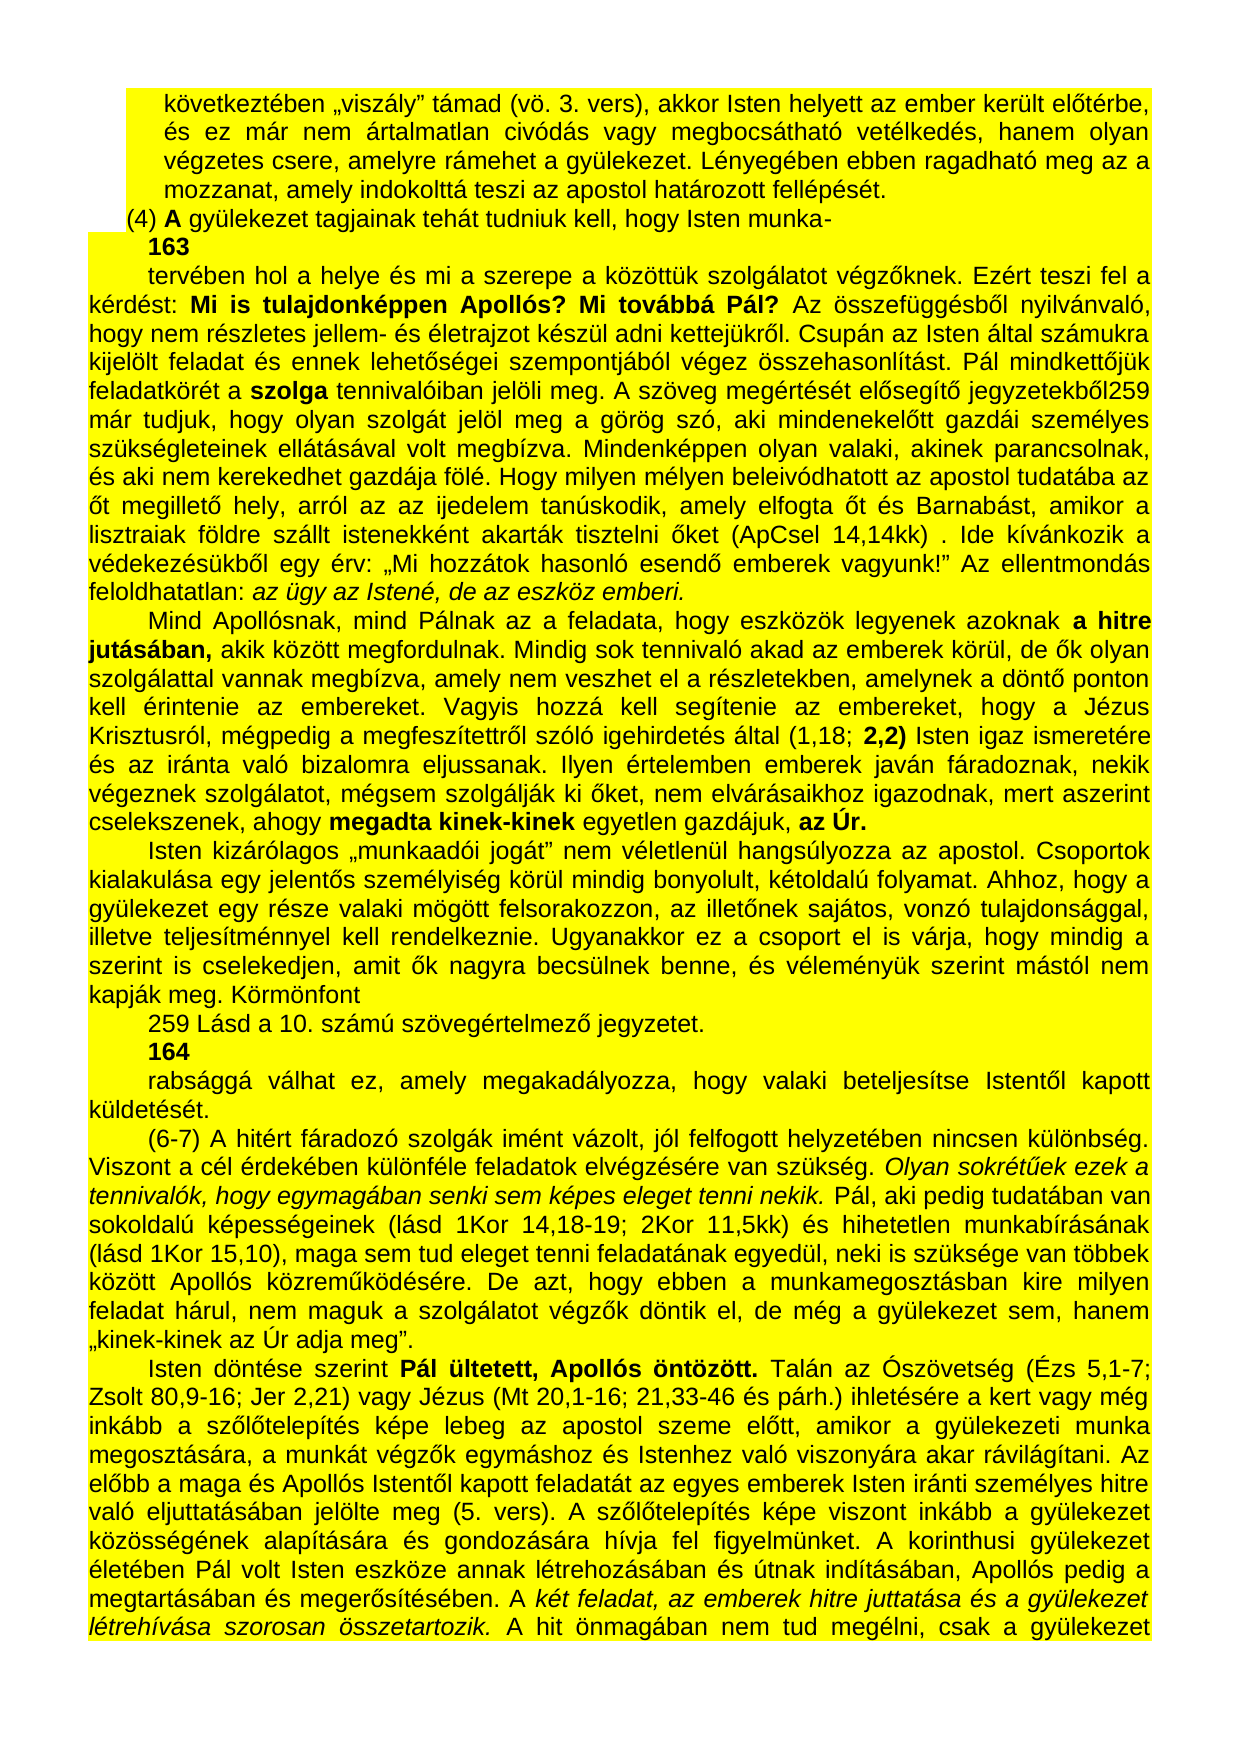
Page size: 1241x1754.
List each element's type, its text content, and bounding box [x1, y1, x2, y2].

text (6-7) A hitért fáradozó szolgák imént vázolt, jól felfogott helyzetében nincsen különbség. Viszont a cél érdekében különféle feladatok elvégzésére van szükség. Olyan sokrétűek ezek a tennivalók, hogy egymagában senki sem képes eleget tenni nekik. Pál, aki pedig tudatában van sokoldalú képességeinek (lásd 1Kor 14,18-19; 2Kor 11,5kk) és hihetetlen munkabírásának (lásd 1Kor 15,10), maga sem tud eleget tenni feladatának egyedül, neki is szüksége van többek között Apollós közreműködésére. De azt, hogy ebben a munkamegosztásban kire milyen feladat hárul, nem maguk a szolgálatot végzők döntik el, de még a gyülekezet sem, hanem „kinek-kinek az Úr adja meg”. [88, 1123, 1152, 1353]
list következtében „viszály” támad (vö. 3. vers), akkor Isten helyett az ember került előtérbe, és ez már nem ártalmatlan civódás vagy megbocsátható vetélkedés, hanem olyan végzetes csere, amelyre rámehet a gyülekezet. Lényegében ebben ragadható meg az a mozzanat, amely indokolttá teszi az apostol határozott fellépését. [126, 88, 1152, 203]
list A gyülekezet tagjainak tehát tudniuk kell, hogy Isten munka‑ [126, 203, 1152, 232]
text Mind Apollósnak, mind Pálnak az a feladata, hogy eszközök legyenek azoknak a hitre jutásában, akik között megfordulnak. Mindig sok tennivaló akad az emberek körül, de ők olyan szolgálattal vannak megbízva, amely nem veszhet el a részletekben, amelynek a döntő ponton kell érintenie az embereket. Vagyis hozzá kell segítenie az embereket, hogy a Jézus Krisztusról, mégpedig a megfeszítettről szóló igehirdetés által (1,18; 2,2) Isten igaz ismeretére és az iránta való bizalomra eljussanak. Ilyen értelemben emberek javán fáradoznak, nekik végeznek szolgálatot, mégsem szolgálják ki őket, nem elvárásaikhoz igazodnak, mert aszerint cselekszenek, ahogy megadta kinek-kinek egyetlen gazdájuk, az Úr. [88, 606, 1152, 836]
text 259 Lásd a 10. számú szövegértelmező jegyzetet. [88, 1008, 1152, 1037]
text 163 [88, 232, 1152, 261]
text 164 [88, 1037, 1152, 1066]
text rabsággá válhat ez, amely megakadályozza, hogy valaki beteljesítse Istentől kapott küldetését. [88, 1066, 1152, 1123]
text Isten kizárólagos „munkaadói jogát” nem véletlenül hangsúlyozza az apostol. Csoportok kialakulása egy jelentős személyiség körül mindig bonyolult, kétoldalú folyamat. Ahhoz, hogy a gyülekezet egy része valaki mögött felsorakozzon, az illetőnek sajátos, vonzó tulajdonsággal, illetve teljesítménnyel kell rendelkeznie. Ugyanakkor ez a csoport el is várja, hogy mindig a szerint is cselekedjen, amit ők nagyra becsülnek benne, és véleményük szerint mástól nem kapják meg. Körmönfont [88, 836, 1152, 1008]
text tervében hol a helye és mi a szerepe a közöttük szolgálatot végzőknek. Ezért teszi fel a kérdést: Mi is tulajdonképpen Apollós? Mi továbbá Pál? Az összefüggésből nyilvánvaló, hogy nem részletes jellem- és életrajzot készül adni kettejükről. Csupán az Isten által számukra kijelölt feladat és ennek lehetőségei szempontjából végez összehasonlítást. Pál mindkettőjük feladatkörét a szolga tennivalóiban jelöli meg. A szöveg megértését elősegítő jegyzetekből259 már tudjuk, hogy olyan szolgát jelöl meg a görög szó, aki mindenekelőtt gazdái személyes szükségleteinek ellátásával volt megbízva. Mindenképpen olyan valaki, akinek parancsolnak, és aki nem kerekedhet gazdája fölé. Hogy milyen mélyen beleivódhatott az apostol tudatába az őt megillető hely, arról az az ijedelem tanúskodik, amely elfogta őt és Barnabást, amikor a lisztraiak földre szállt istenekként akarták tisztelni őket (ApCsel 14,14kk) . Ide kívánkozik a védekezésükből egy érv: „Mi hozzátok hasonló esendő emberek vagyunk!” Az ellentmondás feloldhatatlan: az ügy az Istené, de az eszköz emberi. [88, 261, 1152, 606]
text Isten döntése szerint Pál ültetett, Apollós öntözött. Talán az Ószövetség (Ézs 5,1-7; Zsolt 80,9-16; Jer 2,21) vagy Jézus (Mt 20,1-16; 21,33-46 és párh.) ihletésére a kert vagy még inkább a szőlőtelepítés képe lebeg az apostol szeme előtt, amikor a gyülekezeti munka megosztására, a munkát végzők egymáshoz és Istenhez való viszonyára akar rávilágítani. Az előbb a maga és Apollós Istentől kapott feladatát az egyes emberek Isten iránti személyes hitre való eljuttatásában jelölte meg (5. vers). A szőlőtelepítés képe viszont inkább a gyülekezet közösségének alapítására és gondozására hívja fel figyelmünket. A korinthusi gyülekezet életében Pál volt Isten eszköze annak létrehozásában és útnak indításában, Apollós pedig a megtartásában és megerősítésében. A két feladat, az emberek hitre juttatása és a gyülekezet létrehívása szorosan összetartozik. A hit önmagában nem tud megélni, csak a gyülekezet [88, 1353, 1152, 1641]
